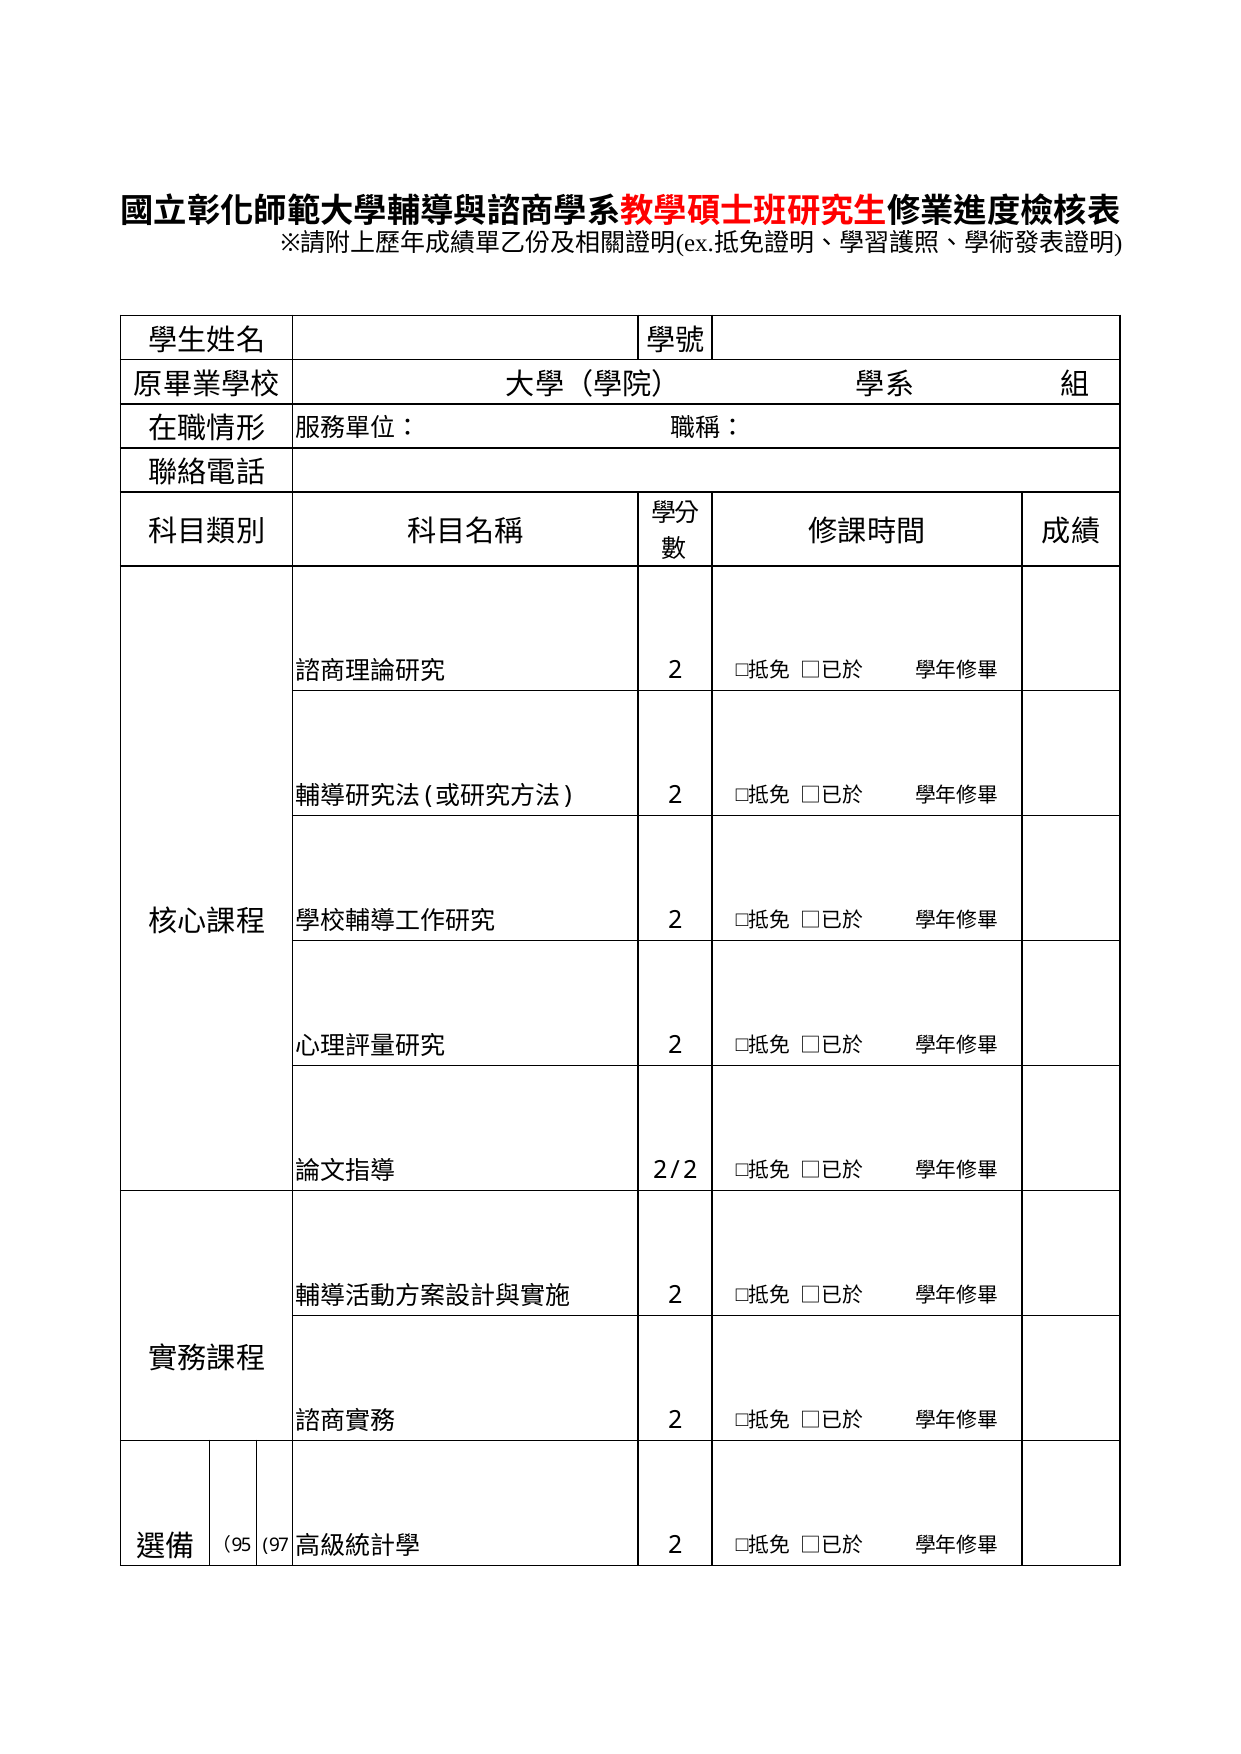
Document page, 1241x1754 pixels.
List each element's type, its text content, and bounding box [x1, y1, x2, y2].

table_cell 2 [639, 816, 711, 939]
table_cell [1023, 691, 1119, 814]
table_cell 聯絡電話 [121, 449, 292, 491]
table_cell 2/2 [639, 1066, 711, 1189]
text ※請附上歷年成績單乙份及相關證明(ex.抵免證明、學習護照、學術發表證明) [118, 231, 1122, 256]
table_cell □抵免 □已於 學年修畢 [713, 816, 1021, 939]
table_cell 2 [639, 567, 711, 689]
table_cell 2 [639, 1316, 711, 1439]
table_cell □抵免 □已於 學年修畢 [713, 1191, 1021, 1314]
table_header 學號 [639, 316, 711, 359]
table_cell □抵免 □已於 學年修畢 [713, 1316, 1021, 1439]
table_cell 成績 [1023, 493, 1119, 565]
table_cell 選備 [121, 1441, 209, 1564]
table_cell [293, 449, 1119, 491]
table_cell [1023, 1316, 1119, 1439]
table_cell 學分數 [639, 493, 711, 565]
table_cell 高級統計學 [293, 1441, 637, 1564]
table_cell 諮商實務 [293, 1316, 637, 1439]
table_cell 修課時間 [713, 493, 1021, 565]
table_cell 2 [639, 691, 711, 814]
table_cell 原畢業學校 [121, 360, 292, 403]
table_cell 輔導活動方案設計與實施 [293, 1191, 637, 1314]
table_cell 科目類別 [121, 493, 292, 565]
table_cell [1023, 567, 1119, 689]
table_cell [1023, 1191, 1119, 1314]
table_cell 諮商理論研究 [293, 567, 637, 689]
table_cell 科目名稱 [293, 493, 637, 565]
table_cell 實務課程 [121, 1191, 292, 1439]
table_cell □抵免 □已於 學年修畢 [713, 567, 1021, 689]
table_cell □抵免 □已於 學年修畢 [713, 941, 1021, 1064]
table_cell 在職情形 [121, 405, 292, 447]
table_cell 2 [639, 941, 711, 1064]
table_cell □抵免 □已於 學年修畢 [713, 1066, 1021, 1189]
table_cell [1023, 941, 1119, 1064]
table_cell 學校輔導工作研究 [293, 816, 637, 939]
table_cell (97 [257, 1441, 292, 1564]
table_cell □抵免 □已於 學年修畢 [713, 1441, 1021, 1564]
table_cell [1023, 1441, 1119, 1564]
table_cell [1023, 816, 1119, 939]
table_cell 論文指導 [293, 1066, 637, 1189]
table_cell 2 [639, 1191, 711, 1314]
table_header [293, 316, 637, 359]
table_cell （95 [210, 1441, 256, 1564]
table_cell [1023, 1066, 1119, 1189]
table_header [713, 316, 1119, 359]
table_cell 服務單位： 職稱： [293, 405, 1119, 447]
table_cell 大學（學院） 學系 組 [293, 360, 1119, 403]
table_header 學生姓名 [121, 316, 292, 359]
table_cell 心理評量研究 [293, 941, 637, 1064]
text 國立彰化師範大學輔導與諮商學系教學碩士班研究生修業進度檢核表 [118, 189, 1122, 231]
table_cell □抵免 □已於 學年修畢 [713, 691, 1021, 814]
table_cell 輔導研究法(或研究方法) [293, 691, 637, 814]
table_cell 核心課程 [121, 567, 292, 1189]
table_cell 2 [639, 1441, 711, 1564]
